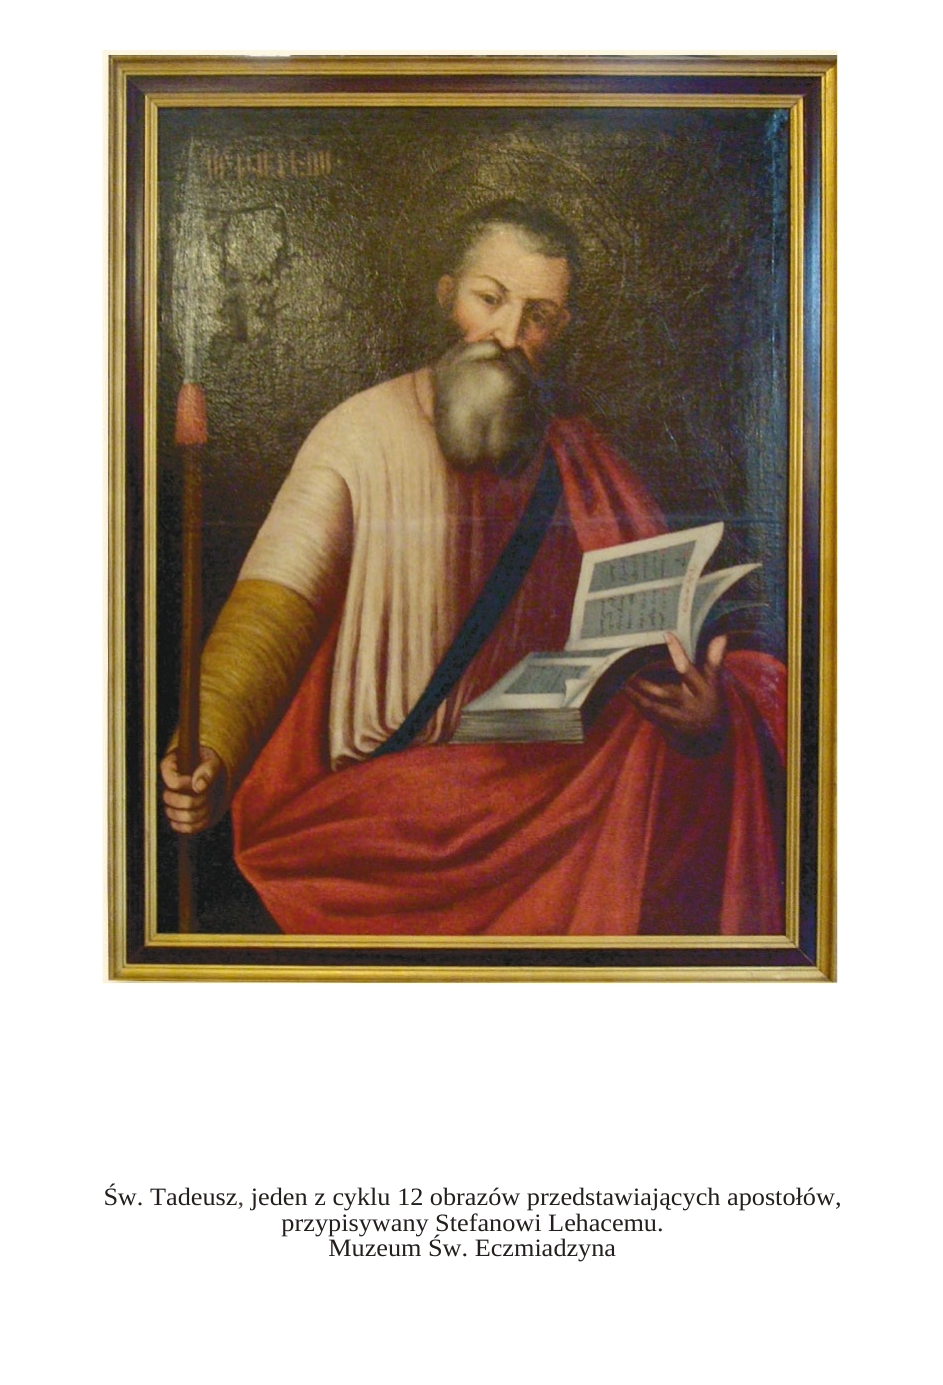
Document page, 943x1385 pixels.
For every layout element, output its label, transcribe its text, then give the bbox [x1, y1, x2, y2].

text Muzeum Św. Eczmiadzyna [100, 1236, 844, 1261]
text Św. Tadeusz, jeden z cyklu 12 obrazów przedstawiających apostołów, przypisywany Stefanowi Lehacemu. [101, 1185, 844, 1236]
